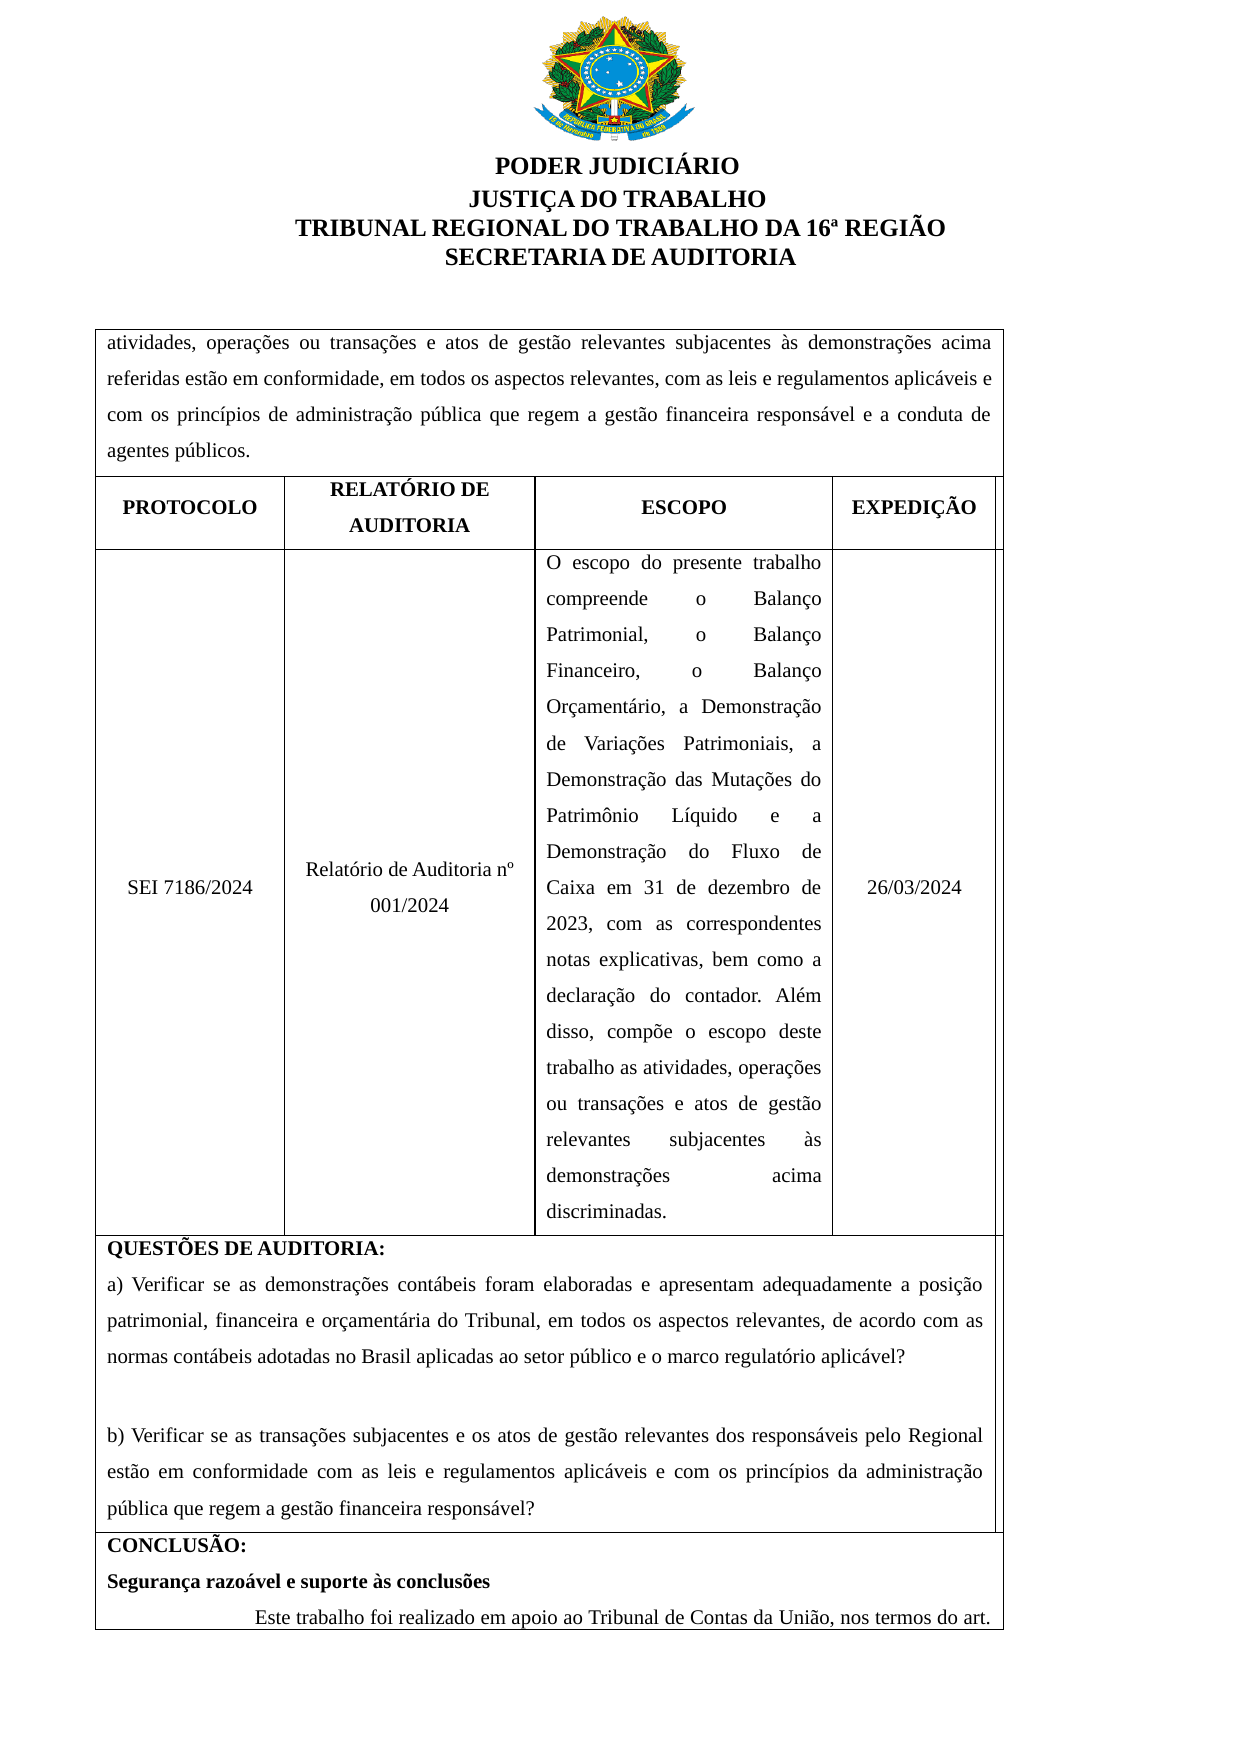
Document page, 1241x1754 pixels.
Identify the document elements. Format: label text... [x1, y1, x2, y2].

table_cell [996, 550, 1003, 1235]
table_cell [996, 477, 1003, 549]
table_cell 26/03/2024 [833, 550, 995, 1235]
table_cell Relatório de Auditoria nº 001/2024 [285, 550, 534, 1235]
table_cell RELATÓRIO DE AUDITORIA [285, 477, 534, 549]
table_cell ESCOPO [536, 477, 832, 549]
table_cell [996, 1236, 1003, 1532]
picture [530, 15, 696, 147]
table_cell CONCLUSÃO: Segurança razoável e suporte às conclusões Este trabalho foi realizado em apoio ao Tribunal de Contas da União, nos termos do art. [96, 1533, 1003, 1629]
table_cell PROTOCOLO [96, 477, 284, 549]
table_cell O escopo do presente trabalho compreende o Balanço Patrimonial, o Balanço Financeiro, o Balanço Orçamentário, a Demonstração de Variações Patrimoniais, a Demonstração das Mutações do Patrimônio Líquido e a Demonstração do Fluxo de Caixa em 31 de dezembro de 2023, com as correspondentes notas explicativas, bem como a declaração do contador. Além disso, compõe o escopo deste trabalho as atividades, operações ou transações e atos de gestão relevantes subjacentes às demonstrações acima discriminadas. [536, 550, 832, 1235]
table_cell EXPEDIÇÃO [833, 477, 995, 549]
table_cell atividades, operações ou transações e atos de gestão relevantes subjacentes às demonstrações acima referidas estão em conformidade, em todos os aspectos relevantes, com as leis e regulamentos aplicáveis e com os princípios de administração pública que regem a gestão financeira responsável e a conduta de agentes públicos. [96, 330, 1003, 476]
table_cell QUESTÕES DE AUDITORIA: a) Verificar se as demonstrações contábeis foram elaboradas e apresentam adequadamente a posição patrimonial, financeira e orçamentária do Tribunal, em todos os aspectos relevantes, de acordo com as normas contábeis adotadas no Brasil aplicadas ao setor público e o marco regulatório aplicável? b) Verificar se as transações subjacentes e os atos de gestão relevantes dos responsáveis pelo Regional estão em conformidade com as leis e regulamentos aplicáveis e com os princípios da administração pública que regem a gestão financeira responsável? [96, 1236, 995, 1532]
table_cell SEI 7186/2024 [96, 550, 284, 1235]
